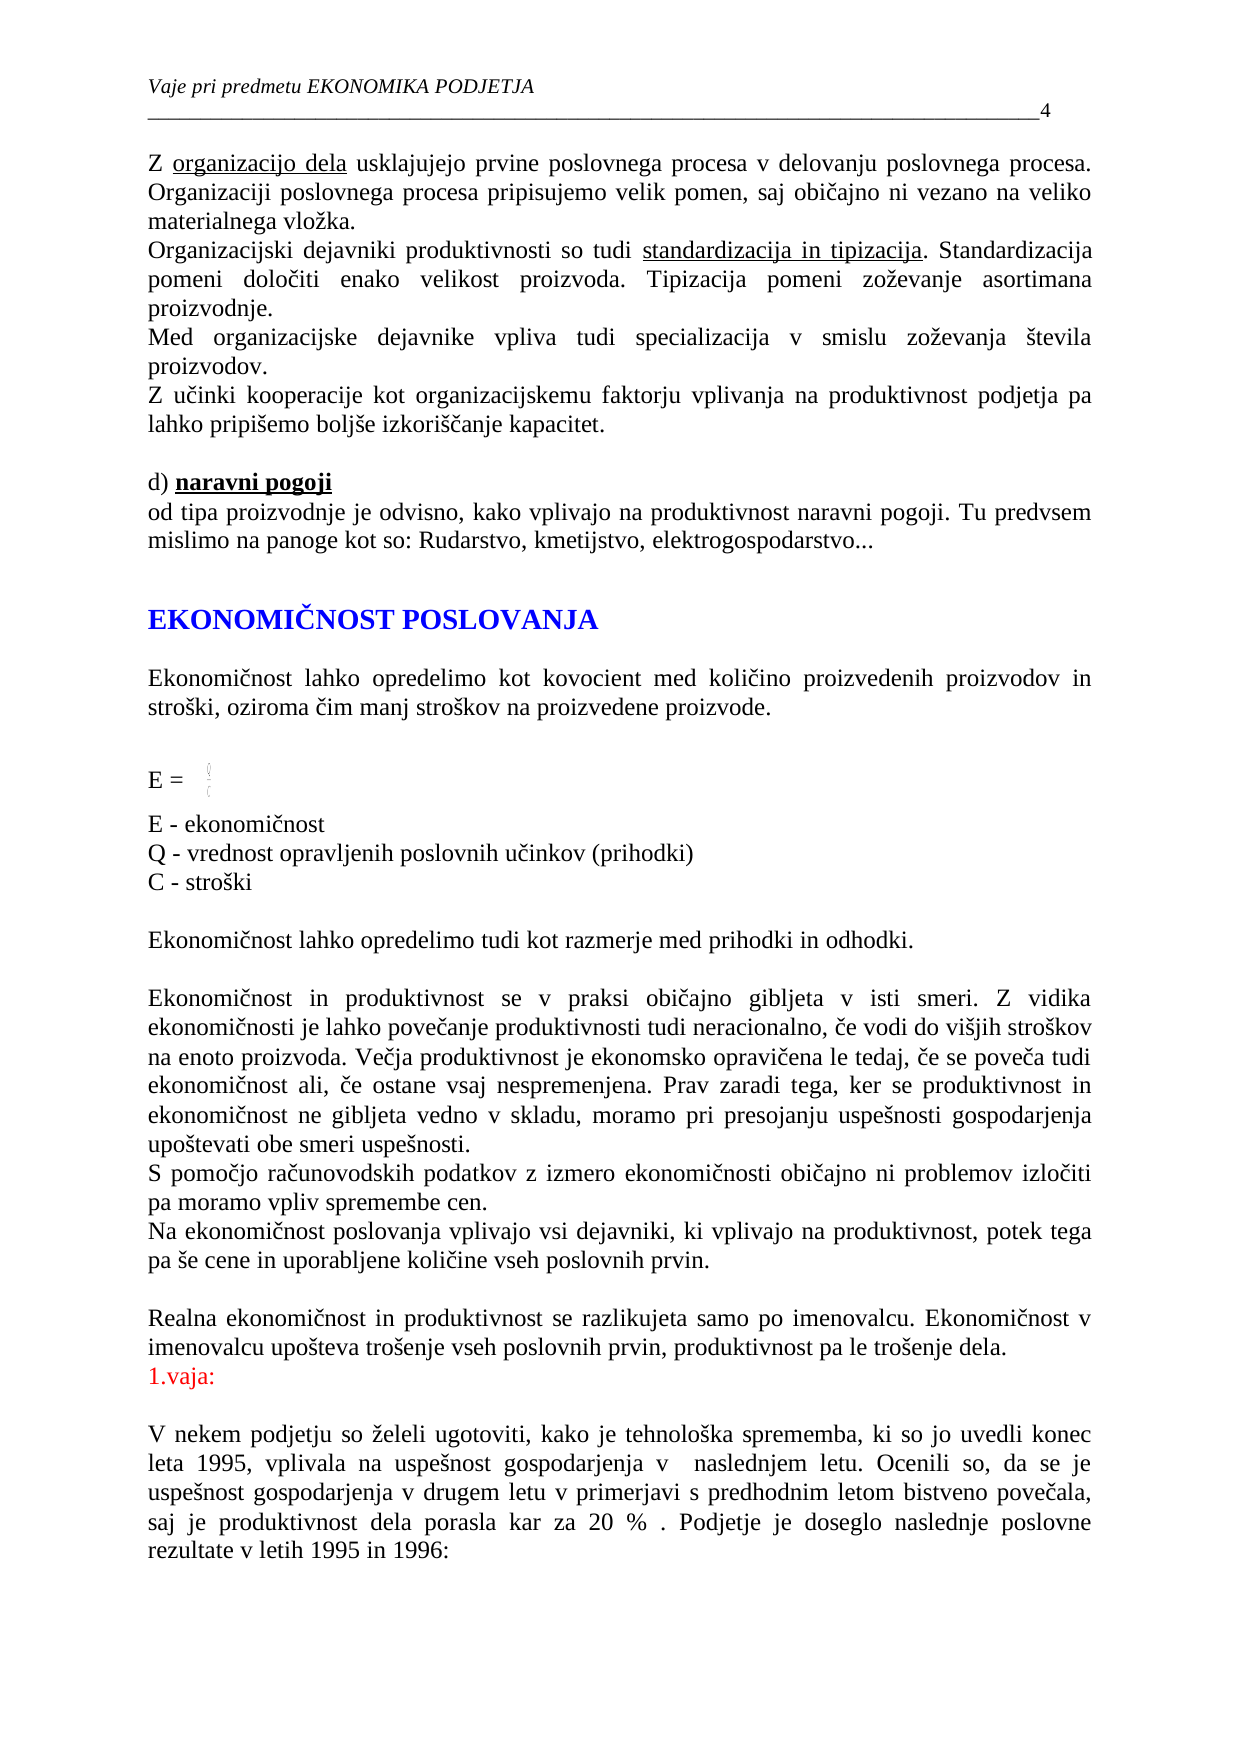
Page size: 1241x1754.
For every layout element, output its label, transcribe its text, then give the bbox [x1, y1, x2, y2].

text od tipa proizvodnje je odvisno, kako vplivajo na produktivnost naravni pogoji. Tu predvsem mislimo na panoge kot so: Rudarstvo, kmetijstvo, elektrogospodarstvo... [148, 496, 1093, 554]
text E - ekonomičnost [148, 809, 1093, 838]
text Ekonomičnost lahko opredelimo tudi kot razmerje med prihodki in odhodki. [148, 925, 1093, 954]
text C - stroški [148, 867, 1093, 896]
text Ekonomičnost lahko opredelimo kot kovocient med količino proizvedenih proizvodov in stroški, oziroma čim manj stroškov na proizvedene proizvode. [148, 663, 1093, 721]
text Z učinki kooperacije kot organizacijskemu faktorju vplivanja na produktivnost podjetja pa lahko pripišemo boljše izkoriščanje kapacitet. [148, 380, 1093, 438]
subtitle EKONOMIČNOST POSLOVANJA [148, 603, 1093, 636]
text Organizacijski dejavniki produktivnosti so tudi standardizacija in tipizacija. Standardizacija pomeni določiti enako velikost proizvoda. Tipizacija pomeni zoževanje asortimana proizvodnje. [148, 235, 1093, 322]
text Q - vrednost opravljenih poslovnih učinkov (prihodki) [148, 838, 1093, 867]
text Ekonomičnost in produktivnost se v praksi običajno gibljeta v isti smeri. Z vidika ekonomičnosti je lahko povečanje produktivnosti tudi neracionalno, če vodi do višjih stroškov na enoto proizvoda. Večja produktivnost je ekonomsko opravičena le tedaj, če se poveča tudi ekonomičnost ali, če ostane vsaj nespremenjena. Prav zaradi tega, ker se produktivnost in ekonomičnost ne gibljeta vedno v skladu, moramo pri presojanju uspešnosti gospodarjenja upoštevati obe smeri uspešnosti. [148, 983, 1093, 1158]
text Realna ekonomičnost in produktivnost se razlikujeta samo po imenovalcu. Ekonomičnost v imenovalcu upošteva trošenje vseh poslovnih prvin, produktivnost pa le trošenje dela. [148, 1303, 1093, 1361]
text Na ekonomičnost poslovanja vplivajo vsi dejavniki, ki vplivajo na produktivnost, potek tega pa še cene in uporabljene količine vseh poslovnih prvin. [148, 1216, 1093, 1274]
text Z organizacijo dela usklajujejo prvine poslovnega procesa v delovanju poslovnega procesa. Organizaciji poslovnega procesa pripisujemo velik pomen, saj običajno ni vezano na veliko materialnega vložka. [148, 148, 1093, 235]
text 1.vaja: [148, 1361, 1093, 1390]
text d) naravni pogoji [148, 467, 1093, 496]
text S pomočjo računovodskih podatkov z izmero ekonomičnosti običajno ni problemov izločiti pa moramo vpliv spremembe cen. [148, 1158, 1093, 1216]
text V nekem podjetju so želeli ugotoviti, kako je tehnološka sprememba, ki so jo uvedli konec leta 1995, vplivala na uspešnost gospodarjenja v naslednjem letu. Ocenili so, da se je uspešnost gospodarjenja v drugem letu v primerjavi s predhodnim letom bistveno povečala, saj je produktivnost dela porasla kar za 20 % . Podjetje je doseglo naslednje poslovne rezultate v letih 1995 in 1996: [148, 1419, 1093, 1564]
text Med organizacijske dejavnike vpliva tudi specializacija v smislu zoževanja števila proizvodov. [148, 322, 1093, 380]
text E = [148, 750, 1093, 809]
